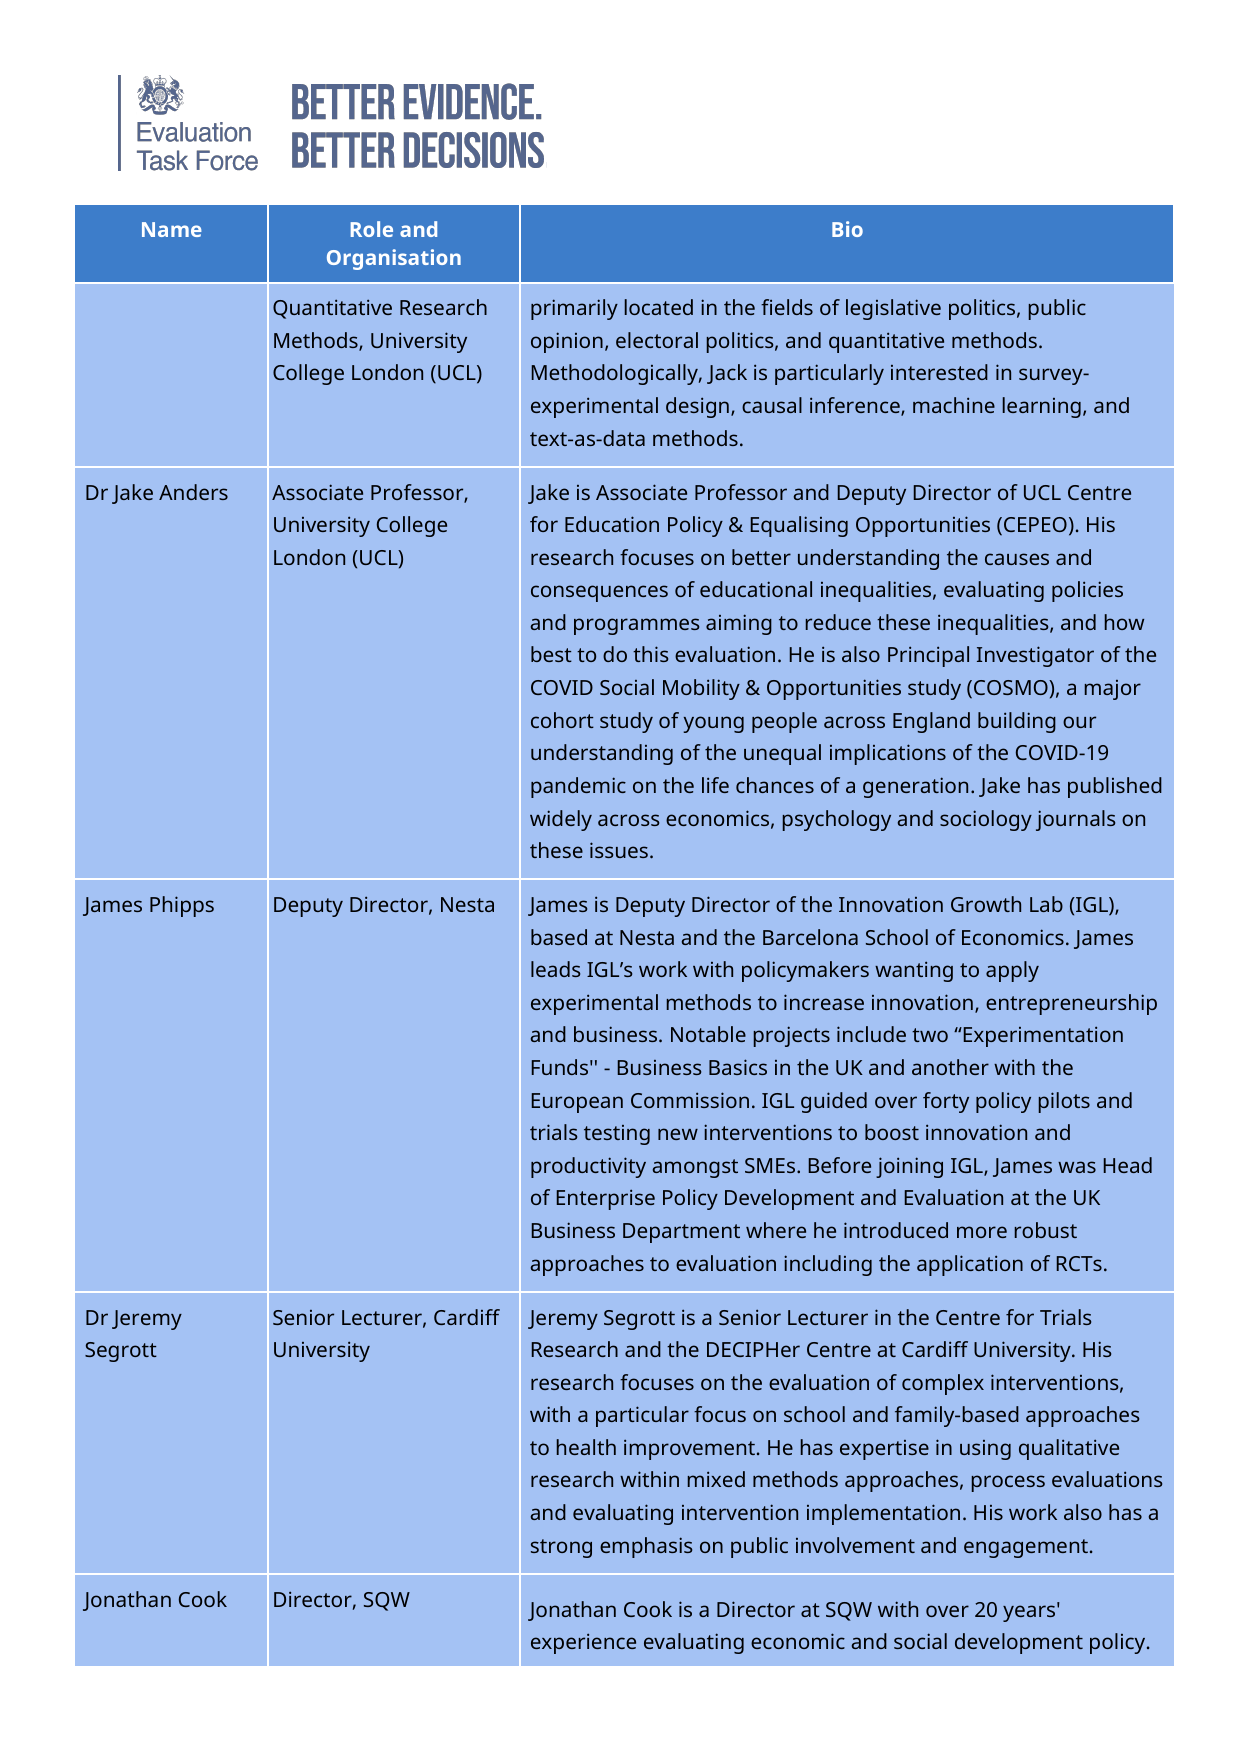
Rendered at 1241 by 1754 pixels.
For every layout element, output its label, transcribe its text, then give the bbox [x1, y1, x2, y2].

table_cell James Phipps [75, 880, 267, 1291]
table_cell Jonathan Cook is a Director at SQW with over 20 years' experience evaluating economic and social development policy. [521, 1575, 1174, 1666]
table_cell primarily located in the fields of legislative politics, public opinion, electoral politics, and quantitative methods. Methodologically, Jack is particularly interested in survey-experimental design, causal inference, machine learning, and text-as-data methods. [521, 284, 1174, 466]
table_header Role and Organisation [269, 205, 519, 282]
table_cell Dr Jeremy Segrott [75, 1293, 267, 1573]
table_cell Jonathan Cook [75, 1575, 267, 1666]
table_cell Quantitative Research Methods, University College London (UCL) [269, 284, 519, 466]
table_cell Jeremy Segrott is a Senior Lecturer in the Centre for Trials Research and the DECIPHer Centre at Cardiff University. His research focuses on the evaluation of complex interventions, with a particular focus on school and family-based approaches to health improvement. He has expertise in using qualitative research within mixed methods approaches, process evaluations and evaluating intervention implementation. His work also has a strong emphasis on public involvement and engagement. [521, 1293, 1174, 1573]
table_cell Associate Professor, University College London (UCL) [269, 468, 519, 878]
table_header Name [75, 205, 267, 282]
table_cell Senior Lecturer, Cardiff University [269, 1293, 519, 1573]
table_cell Jake is Associate Professor and Deputy Director of UCL Centre for Education Policy & Equalising Opportunities (CEPEO). His research focuses on better understanding the causes and consequences of educational inequalities, evaluating policies and programmes aiming to reduce these inequalities, and how best to do this evaluation. He is also Principal Investigator of the COVID Social Mobility & Opportunities study (COSMO), a major cohort study of young people across England building our understanding of the unequal implications of the COVID-19 pandemic on the life chances of a generation. Jake has published widely across economics, psychology and sociology journals on these issues. [521, 468, 1174, 878]
table_header Bio [521, 205, 1173, 282]
table_cell [75, 284, 267, 466]
table_cell James is Deputy Director of the Innovation Growth Lab (IGL), based at Nesta and the Barcelona School of Economics. James leads IGL’s work with policymakers wanting to apply experimental methods to increase innovation, entrepreneurship and business. Notable projects include two “Experimentation Funds'' - Business Basics in the UK and another with the European Commission. IGL guided over forty policy pilots and trials testing new interventions to boost innovation and productivity amongst SMEs. Before joining IGL, James was Head of Enterprise Policy Development and Evaluation at the UK Business Department where he introduced more robust approaches to evaluation including the application of RCTs. [521, 880, 1174, 1291]
table_cell Director, SQW [269, 1575, 519, 1666]
table_cell Deputy Director, Nesta [269, 880, 519, 1291]
table_cell Dr Jake Anders [75, 468, 267, 878]
